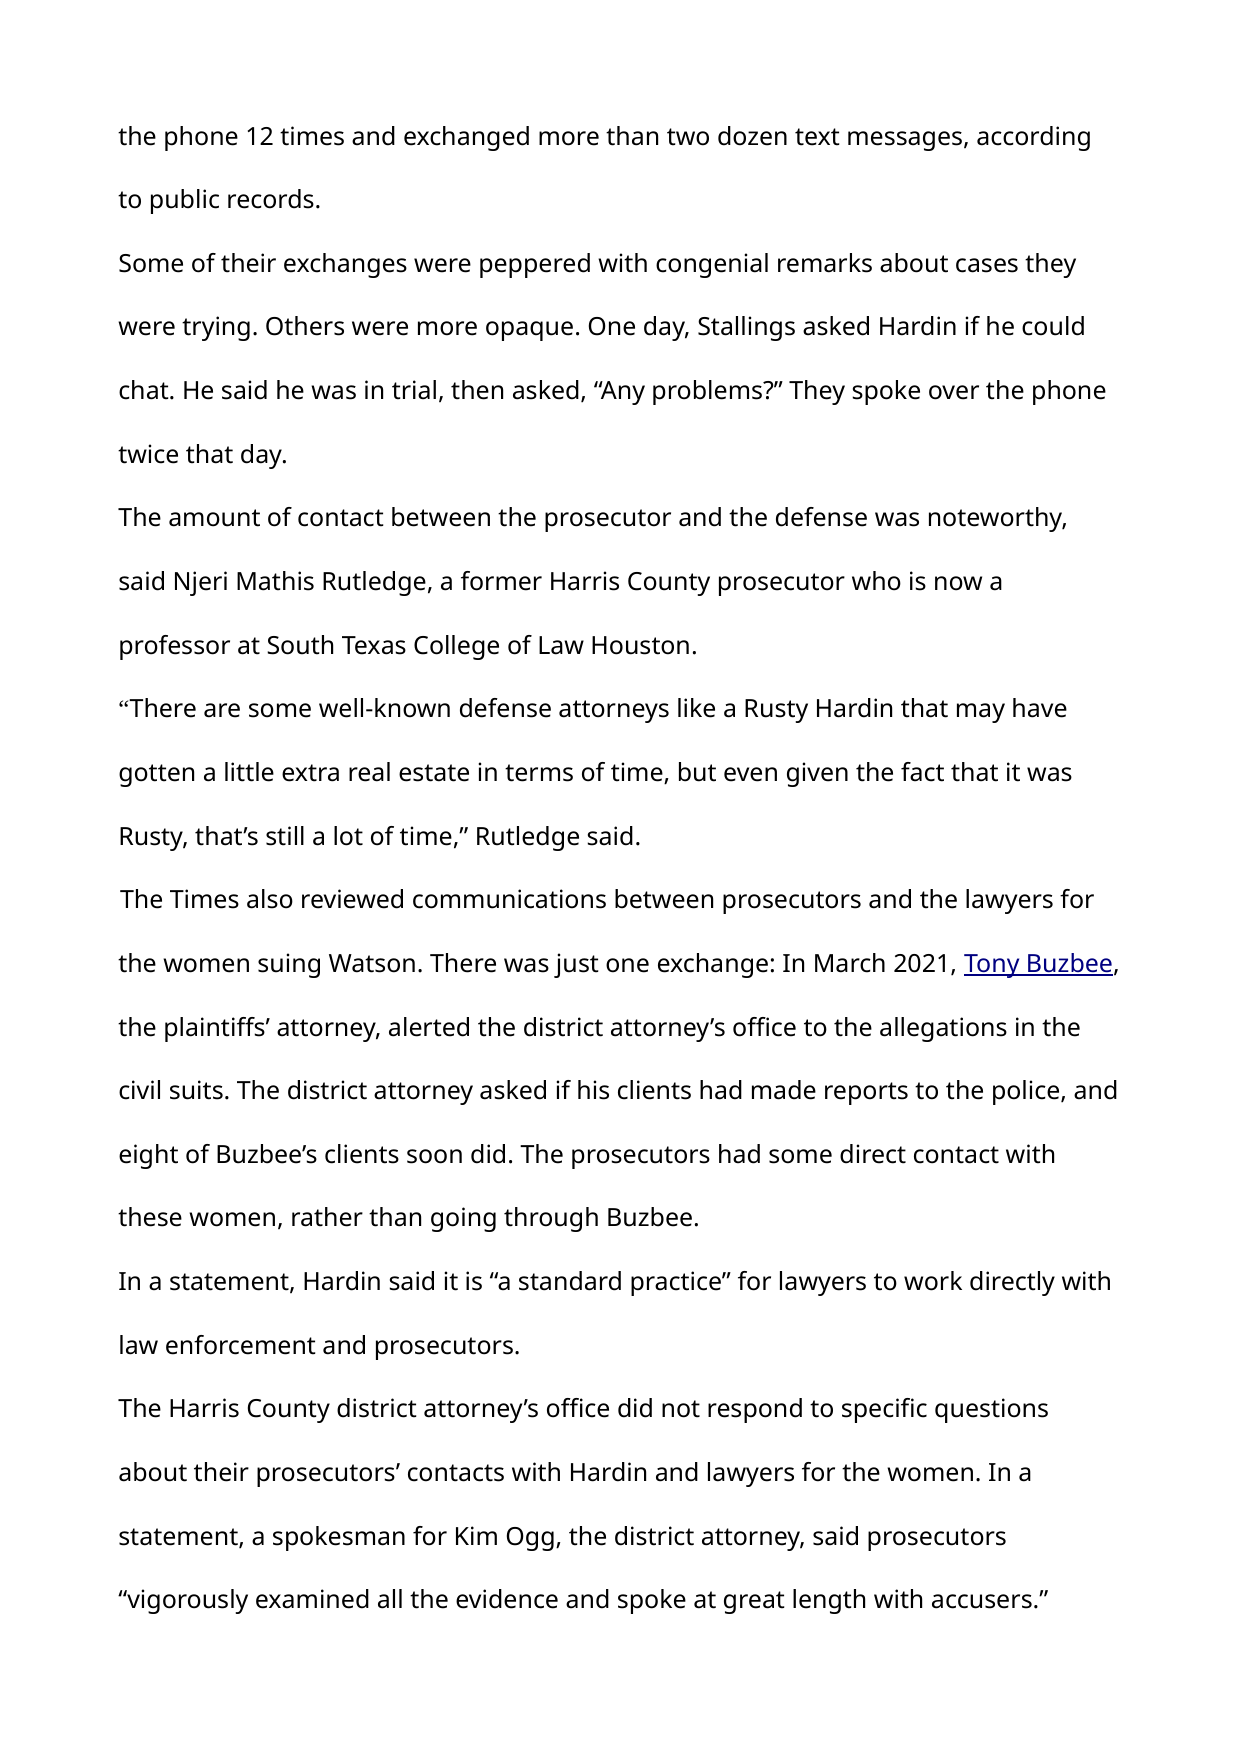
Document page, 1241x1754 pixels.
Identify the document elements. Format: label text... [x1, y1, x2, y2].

text The amount of contact between the prosecutor and the defense was noteworthy, said Njeri Mathis Rutledge, a former Harris County prosecutor who is now a professor at South Texas College of Law Houston. [118, 500, 1122, 661]
text The Harris County district attorney’s office did not respond to specific questions about their prosecutors’ contacts with Hardin and lawyers for the women. In a statement, a spokesman for Kim Ogg, the district attorney, said prosecutors “vigorously examined all the evidence and spoke at great length with accusers.” [118, 1391, 1122, 1616]
text The Times also reviewed communications between prosecutors and the lawyers for the women suing Watson. There was just one exchange: In March 2021, Tony Buzbee, the plaintiffs’ attorney, alerted the district attorney’s office to the allegations in the civil suits. The district attorney asked if his clients had made reports to the police, and eight of Buzbee’s clients soon did. The prosecutors had some direct contact with these women, rather than going through Buzbee. [118, 882, 1122, 1234]
text In a statement, Hardin said it is “a standard practice” for lawyers to work directly with law enforcement and prosecutors. [118, 1264, 1122, 1361]
text the phone 12 times and exchanged more than two dozen text messages, according to public records. [118, 118, 1122, 216]
text “There are some well-known defense attorneys like a Rusty Hardin that may have gotten a little extra real estate in terms of time, but even given the fact that it was Rusty, that’s still a lot of time,” Rutledge said. [118, 691, 1122, 852]
text Some of their exchanges were peppered with congenial remarks about cases they were trying. Others were more opaque. One day, Stallings asked Hardin if he could chat. He said he was in trial, then asked, “Any problems?” They spoke over the phone twice that day. [118, 245, 1122, 470]
